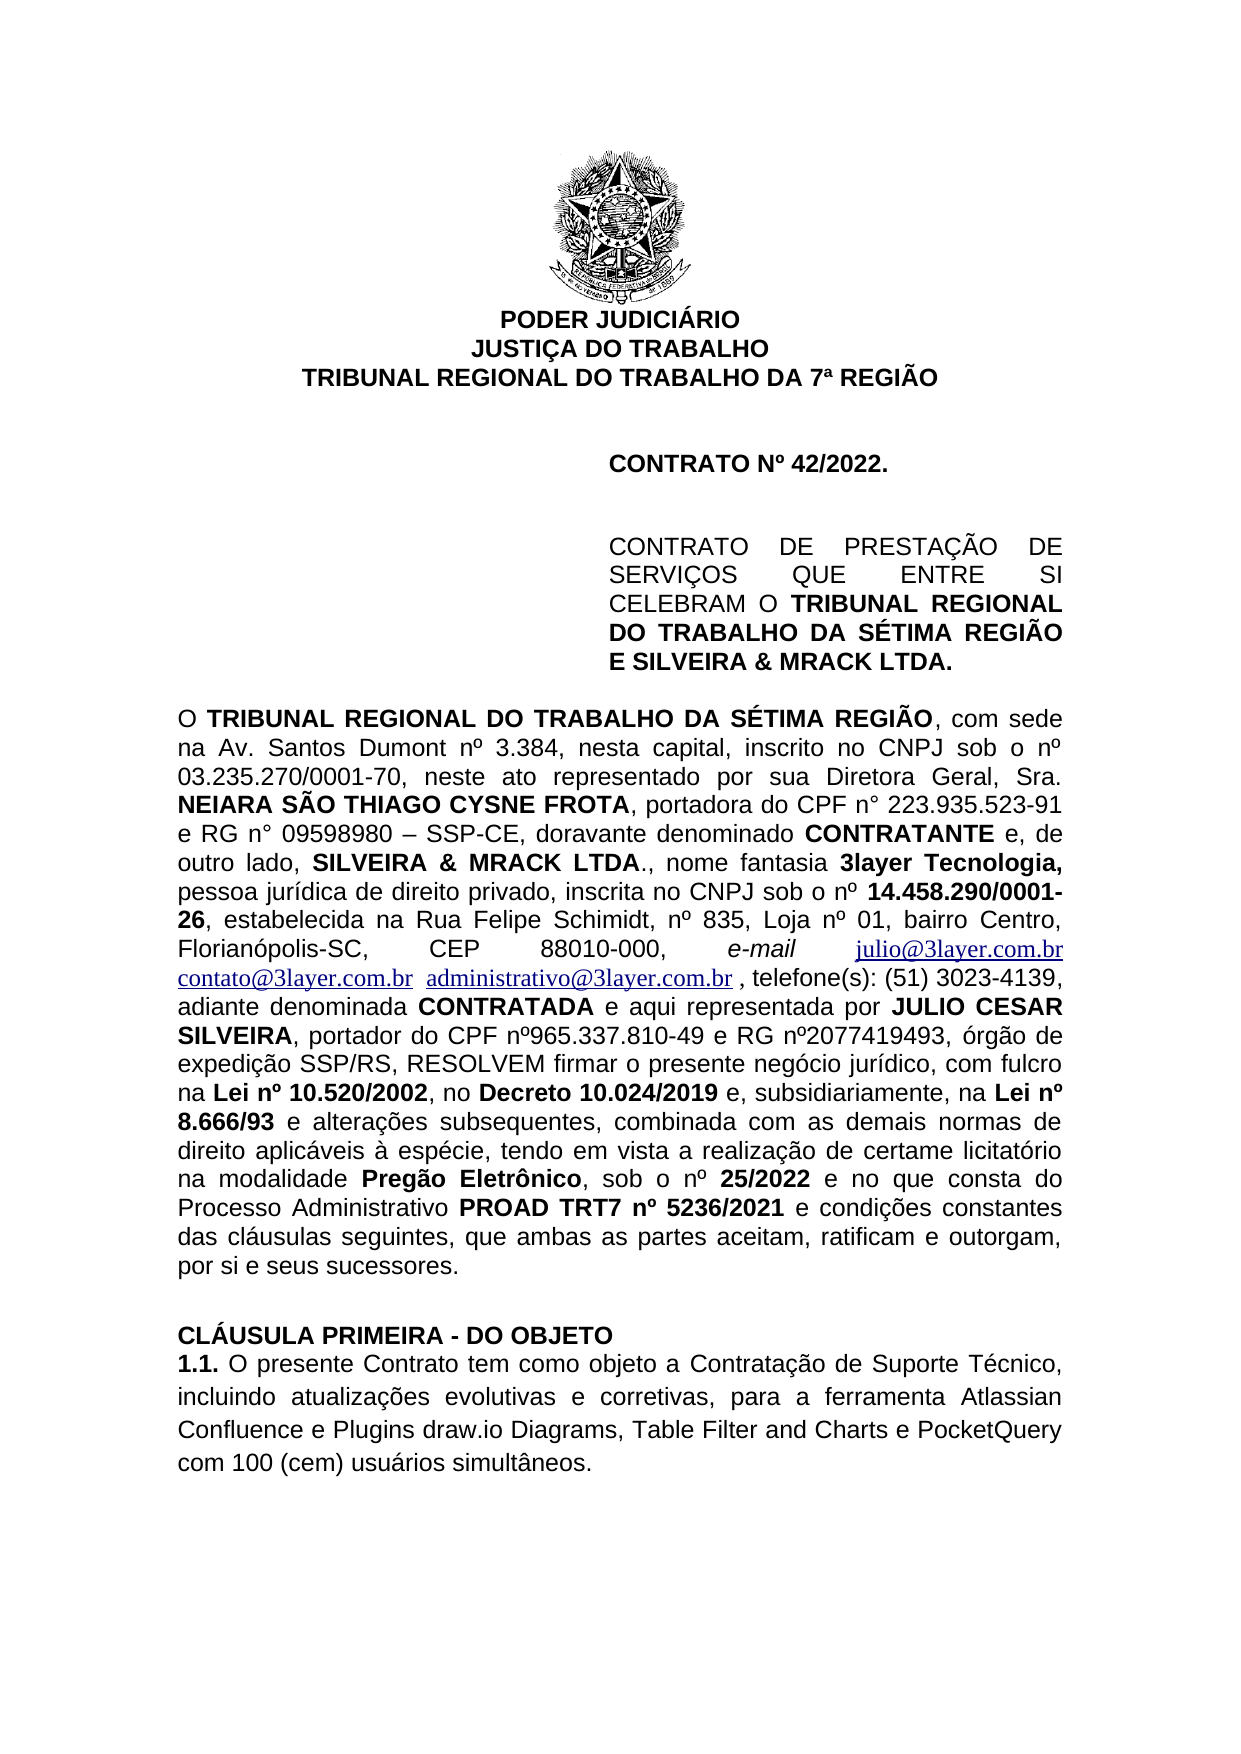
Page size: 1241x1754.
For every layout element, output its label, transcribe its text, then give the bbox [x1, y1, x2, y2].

text CONTRATO Nº 42/2022. [608, 449, 1063, 478]
text TRIBUNAL REGIONAL DO TRABALHO DA 7ª REGIÃO [177, 363, 1063, 392]
text CONTRATO DE PRESTAÇÃO DE SERVIÇOS QUE ENTRE SI CELEBRAM O TRIBUNAL REGIONAL DO TRABALHO DA SÉTIMA REGIÃO E SILVEIRA & MRACK LTDA. [608, 532, 1063, 675]
text O TRIBUNAL REGIONAL DO TRABALHO DA SÉTIMA REGIÃO, com sede na Av. Santos Dumont nº 3.384, nesta capital, inscrito no CNPJ sob o nº 03.235.270/0001-70, neste ato representado por sua Diretora Geral, Sra. NEIARA SÃO THIAGO CYSNE FROTA, portadora do CPF n° 223.935.523-91 e RG n° 09598980 – SSP-CE, doravante denominado CONTRATANTE e, de outro lado, SILVEIRA & MRACK LTDA., nome fantasia 3layer Tecnologia, pessoa jurídica de direito privado, inscrita no CNPJ sob o nº 14.458.290/0001-26, estabelecida na Rua Felipe Schimidt, nº 835, Loja nº 01, bairro Centro, Florianópolis-SC, CEP 88010-000, e-mail julio@3layer.com.br contato@3layer.com.br administrativo@3layer.com.br , telefone(s): (51) 3023-4139, adiante denominada CONTRATADA e aqui representada por JULIO CESAR SILVEIRA, portador do CPF nº965.337.810-49 e RG nº2077419493, órgão de expedição SSP/RS, RESOLVEM firmar o presente negócio jurídico, com fulcro na Lei nº 10.520/2002, no Decreto 10.024/2019 e, subsidiariamente, na Lei nº 8.666/93 e alterações subsequentes, combinada com as demais normas de direito aplicáveis à espécie, tendo em vista a realização de certame licitatório na modalidade Pregão Eletrônico, sob o nº 25/2022 e no que consta do Processo Administrativo PROAD TRT7 nº 5236/2021 e condições constantes das cláusulas seguintes, que ambas as partes aceitam, ratificam e outorgam, por si e seus sucessores. [177, 704, 1063, 1279]
text 1.1. O presente Contrato tem como objeto a Contratação de Suporte Técnico, incluindo atualizações evolutivas e corretivas, para a ferramenta Atlassian Confluence e Plugins draw.io Diagrams, Table Filter and Charts e PocketQuery com 100 (cem) usuários simultâneos. [177, 1349, 1063, 1477]
text CLÁUSULA PRIMEIRA - DO OBJETO [177, 1321, 1063, 1349]
text JUSTIÇA DO TRABALHO [177, 334, 1063, 363]
text PODER JUDICIÁRIO [177, 305, 1063, 334]
